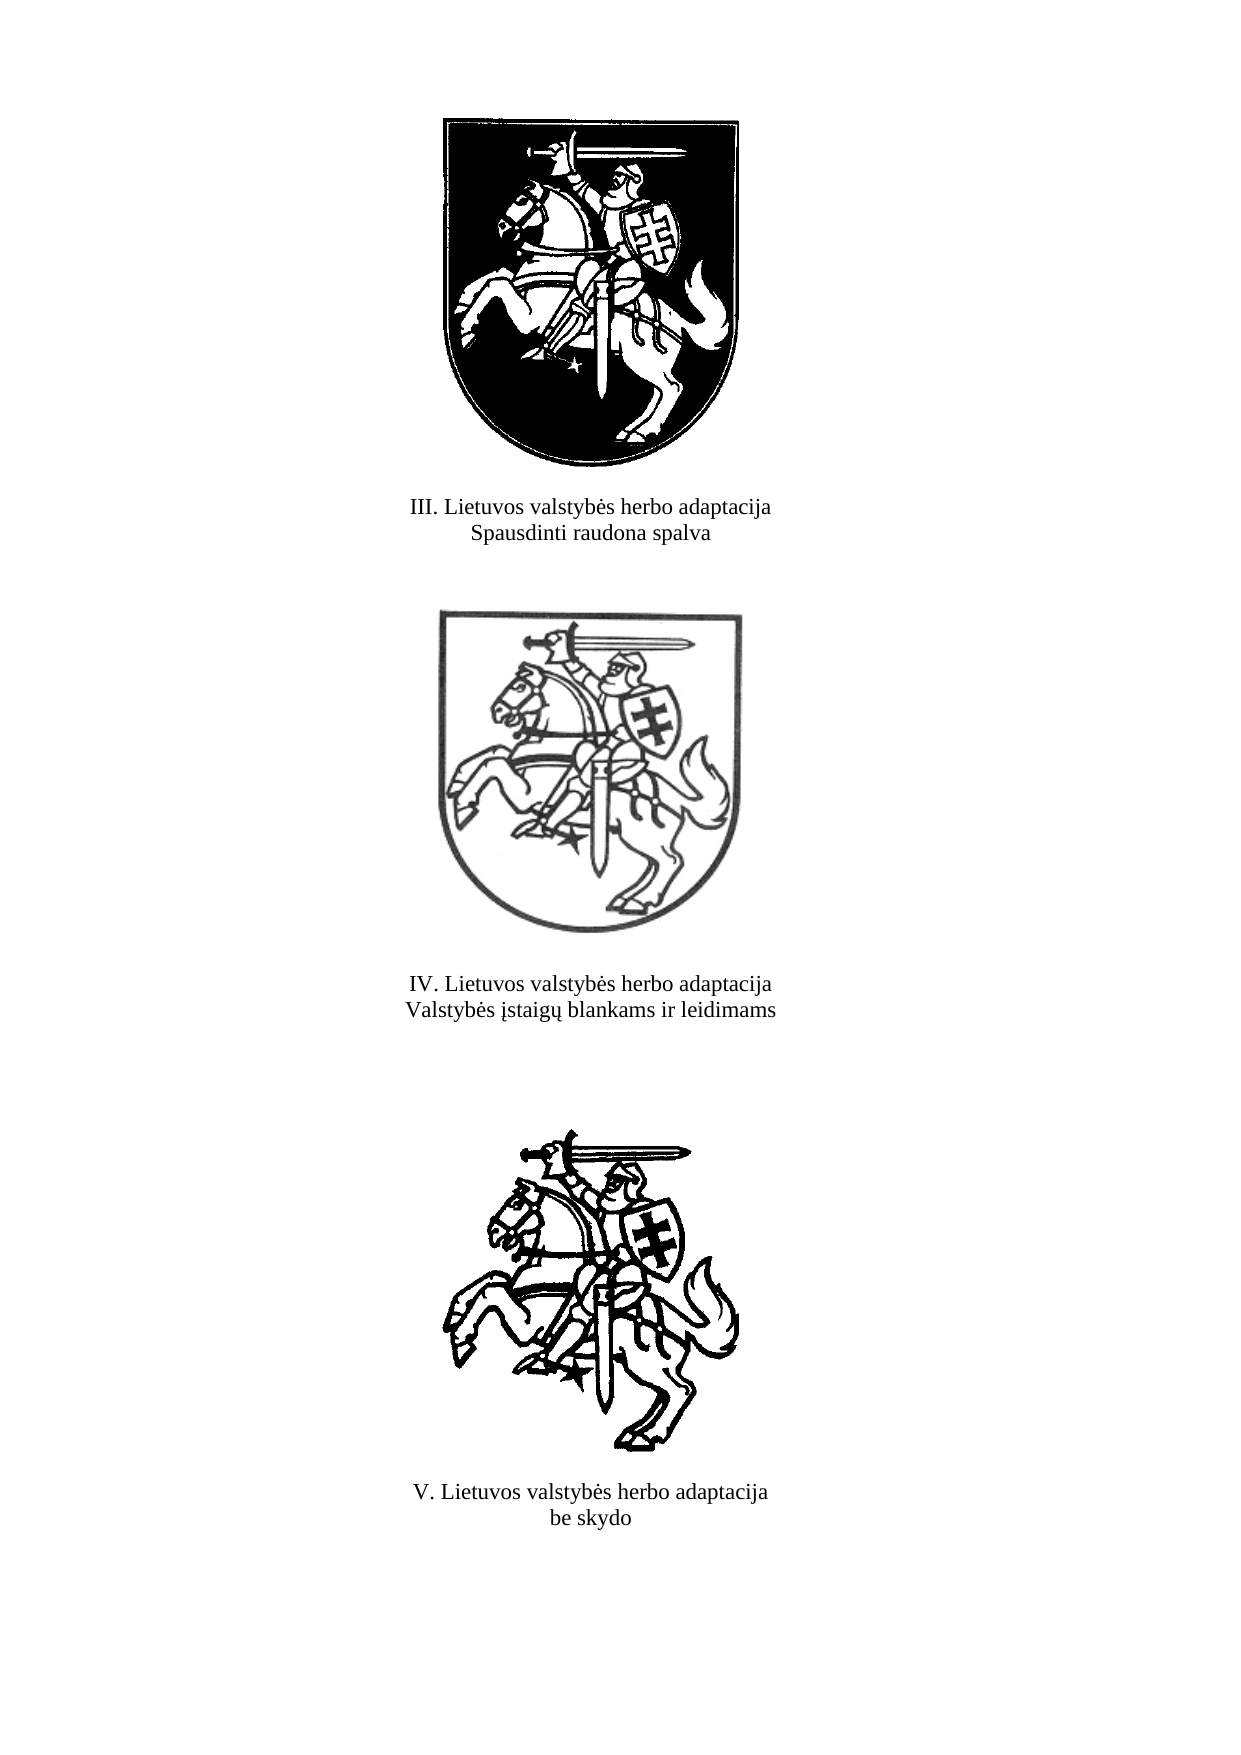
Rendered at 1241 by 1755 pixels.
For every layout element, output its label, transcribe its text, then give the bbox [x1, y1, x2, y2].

text V. Lietuvos valstybės herbo adaptacija [59, 1478, 1122, 1504]
text Valstybės įstaigų blankams ir leidimams [59, 997, 1122, 1023]
text III. Lietuvos valstybės herbo adaptacija [59, 493, 1122, 519]
text Spausdinti raudona spalva [59, 519, 1122, 546]
text be skydo [59, 1504, 1122, 1531]
text IV. Lietuvos valstybės herbo adaptacija [59, 970, 1122, 997]
